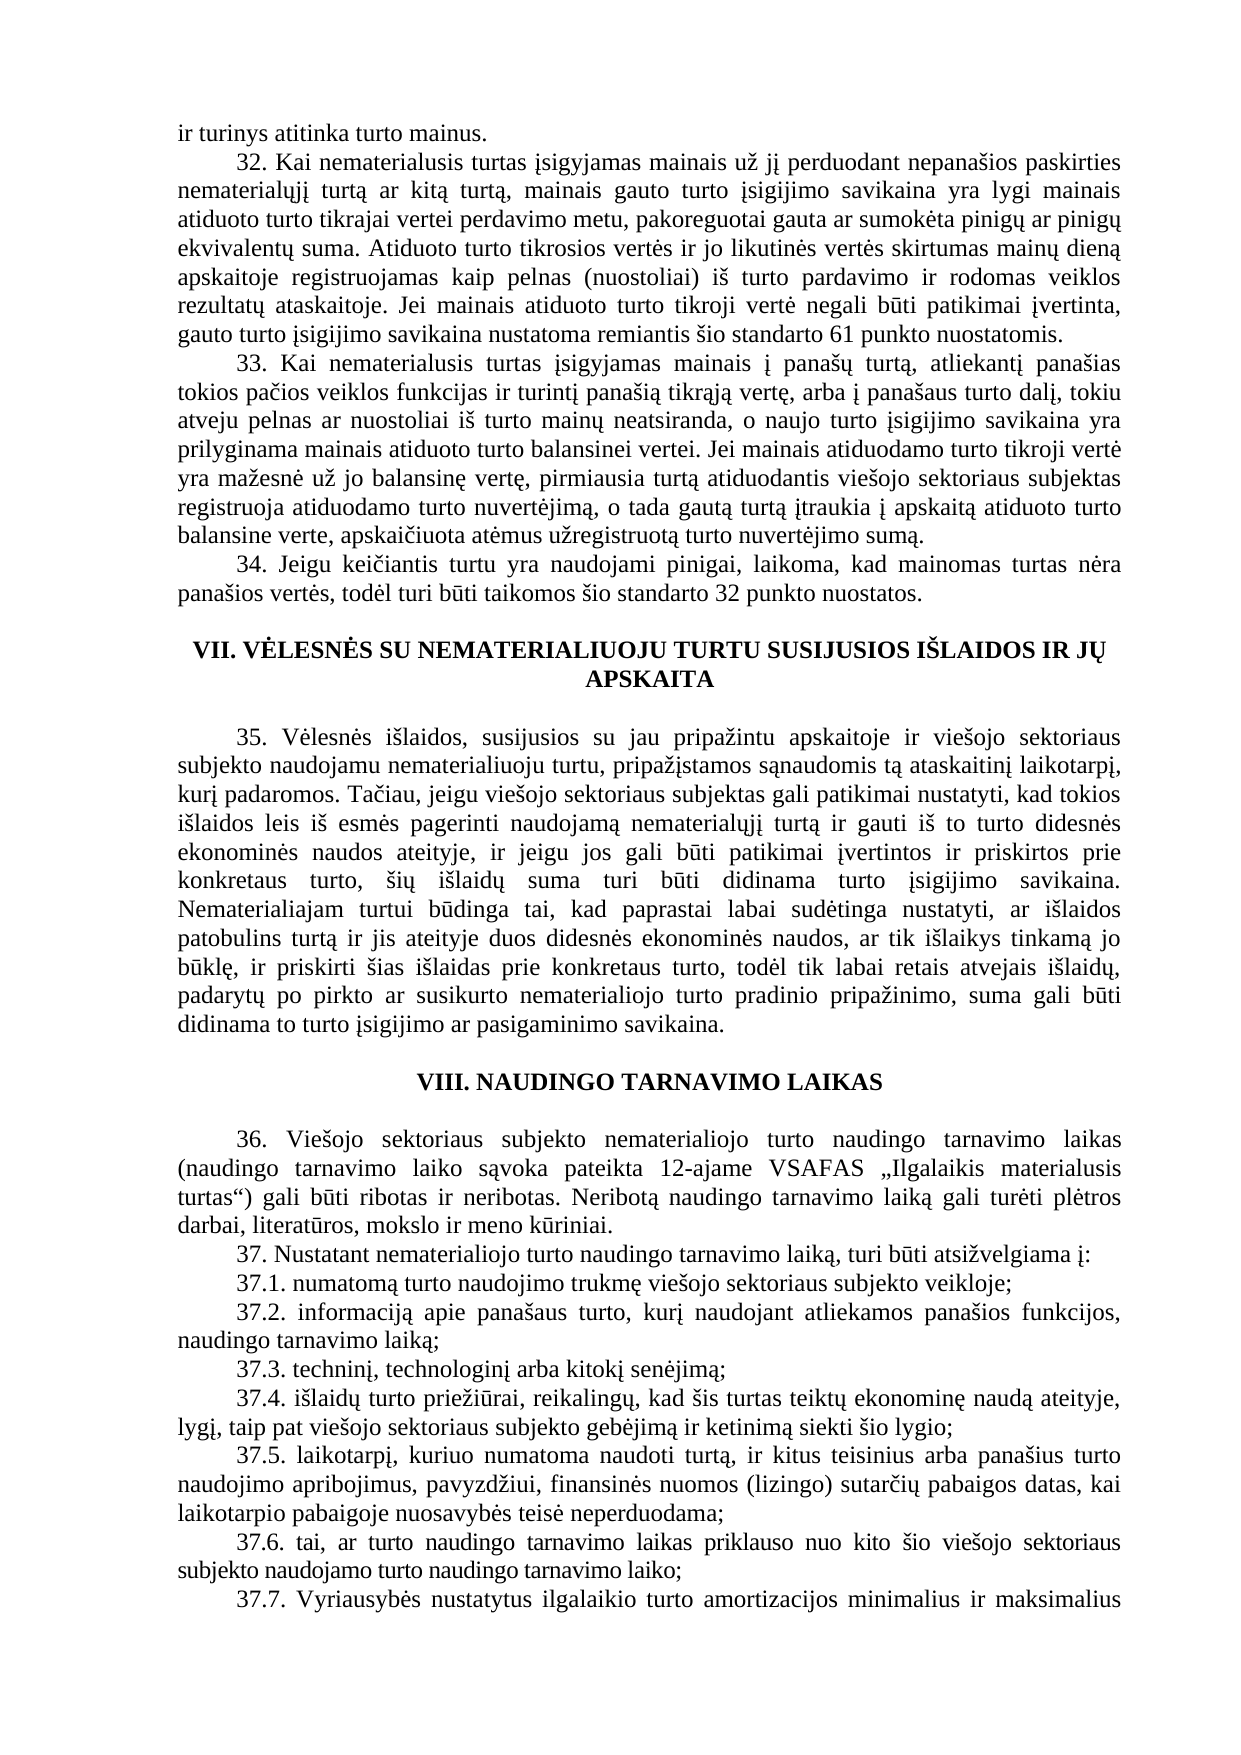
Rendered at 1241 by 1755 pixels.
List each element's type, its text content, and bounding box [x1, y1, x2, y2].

text 35. Vėlesnės išlaidos, susijusios su jau pripažintu apskaitoje ir viešojo sektoriaus subjekto naudojamu nematerialiuoju turtu, pripažįstamos sąnaudomis tą ataskaitinį laikotarpį, kurį padaromos. Tačiau, jeigu viešojo sektoriaus subjektas gali patikimai nustatyti, kad tokios išlaidos leis iš esmės pagerinti naudojamą nematerialųjį turtą ir gauti iš to turto didesnės ekonominės naudos ateityje, ir jeigu jos gali būti patikimai įvertintos ir priskirtos prie konkretaus turto, šių išlaidų suma turi būti didinama turto įsigijimo savikaina. Nematerialiajam turtui būdinga tai, kad paprastai labai sudėtinga nustatyti, ar išlaidos patobulins turtą ir jis ateityje duos didesnės ekonominės naudos, ar tik išlaikys tinkamą jo būklę, ir priskirti šias išlaidas prie konkretaus turto, todėl tik labai retais atvejais išlaidų, padarytų po pirkto ar susikurto nematerialiojo turto pradinio pripažinimo, suma gali būti didinama to turto įsigijimo ar pasigaminimo savikaina. [177, 722, 1122, 1038]
text 37.1. numatomą turto naudojimo trukmę viešojo sektoriaus subjekto veikloje; [177, 1268, 1122, 1297]
text 32. Kai nematerialusis turtas įsigyjamas mainais už jį perduodant nepanašios paskirties nematerialųjį turtą ar kitą turtą, mainais gauto turto įsigijimo savikaina yra lygi mainais atiduoto turto tikrajai vertei perdavimo metu, pakoreguotai gauta ar sumokėta pinigų ar pinigų ekvivalentų suma. Atiduoto turto tikrosios vertės ir jo likutinės vertės skirtumas mainų dieną apskaitoje registruojamas kaip pelnas (nuostoliai) iš turto pardavimo ir rodomas veiklos rezultatų ataskaitoje. Jei mainais atiduoto turto tikroji vertė negali būti patikimai įvertinta, gauto turto įsigijimo savikaina nustatoma remiantis šio standarto 61 punkto nuostatomis. [177, 147, 1122, 348]
text ir turinys atitinka turto mainus. [177, 118, 1122, 147]
text 37.3. techninį, technologinį arba kitokį senėjimą; [177, 1354, 1122, 1383]
text VIII. NAUDINGO TARNAVIMO LAIKAS [177, 1067, 1122, 1096]
text 34. Jeigu keičiantis turtu yra naudojami pinigai, laikoma, kad mainomas turtas nėra panašios vertės, todėl turi būti taikomos šio standarto 32 punkto nuostatos. [177, 549, 1122, 607]
text VII. VĖLESNĖS SU NEMATERIALIUOJU TURTU SUSIJUSIOS IŠLAIDOS IR JŲ APSKAITA [177, 636, 1122, 693]
text 37.5. laikotarpį, kuriuo numatoma naudoti turtą, ir kitus teisinius arba panašius turto naudojimo apribojimus, pavyzdžiui, finansinės nuomos (lizingo) sutarčių pabaigos datas, kai laikotarpio pabaigoje nuosavybės teisė neperduodama; [177, 1441, 1122, 1527]
text 37. Nustatant nematerialiojo turto naudingo tarnavimo laiką, turi būti atsižvelgiama į: [177, 1239, 1122, 1268]
text 36. Viešojo sektoriaus subjekto nematerialiojo turto naudingo tarnavimo laikas (naudingo tarnavimo laiko sąvoka pateikta 12-ajame VSAFAS „Ilgalaikis materialusis turtas“) gali būti ribotas ir neribotas. Neribotą naudingo tarnavimo laiką gali turėti plėtros darbai, literatūros, mokslo ir meno kūriniai. [177, 1124, 1122, 1239]
text 33. Kai nematerialusis turtas įsigyjamas mainais į panašų turtą, atliekantį panašias tokios pačios veiklos funkcijas ir turintį panašią tikrąją vertę, arba į panašaus turto dalį, tokiu atveju pelnas ar nuostoliai iš turto mainų neatsiranda, o naujo turto įsigijimo savikaina yra prilyginama mainais atiduoto turto balansinei vertei. Jei mainais atiduodamo turto tikroji vertė yra mažesnė už jo balansinę vertę, pirmiausia turtą atiduodantis viešojo sektoriaus subjektas registruoja atiduodamo turto nuvertėjimą, o tada gautą turtą įtraukia į apskaitą atiduoto turto balansine verte, apskaičiuota atėmus užregistruotą turto nuvertėjimo sumą. [177, 348, 1122, 549]
text 37.4. išlaidų turto priežiūrai, reikalingų, kad šis turtas teiktų ekonominę naudą ateityje, lygį, taip pat viešojo sektoriaus subjekto gebėjimą ir ketinimą siekti šio lygio; [177, 1383, 1122, 1441]
text 37.2. informaciją apie panašaus turto, kurį naudojant atliekamos panašios funkcijos, naudingo tarnavimo laiką; [177, 1297, 1122, 1354]
text 37.6. tai, ar turto naudingo tarnavimo laikas priklauso nuo kito šio viešojo sektoriaus subjekto naudojamo turto naudingo tarnavimo laiko; [177, 1527, 1122, 1584]
text 37.7. Vyriausybės nustatytus ilgalaikio turto amortizacijos minimalius ir maksimalius [177, 1584, 1122, 1613]
